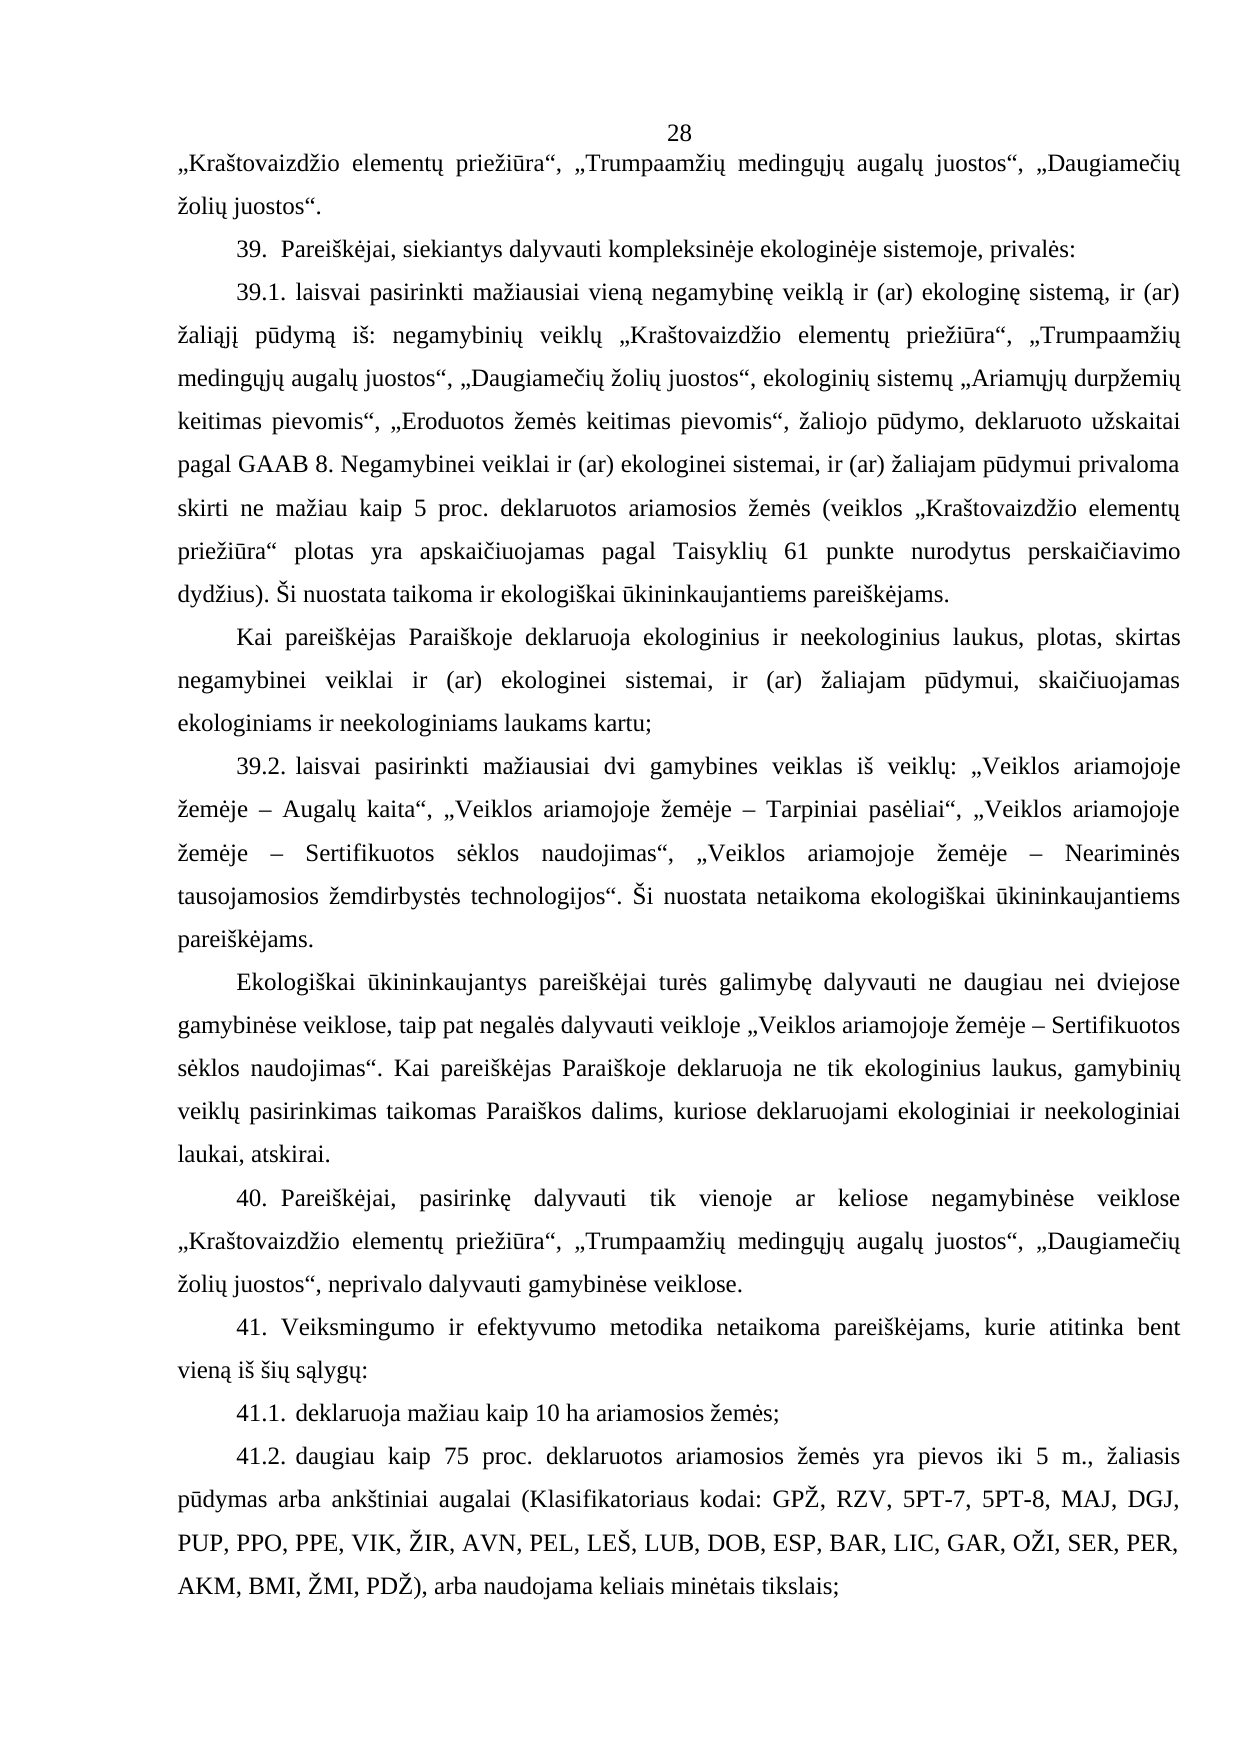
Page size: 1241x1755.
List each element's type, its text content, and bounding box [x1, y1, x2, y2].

text 39. Pareiškėjai, siekiantys dalyvauti kompleksinėje ekologinėje sistemoje, privalės: [177, 234, 1181, 263]
text Kai pareiškėjas Paraiškoje deklaruoja ekologinius ir neekologinius laukus, plotas, skirtas negamybinei veiklai ir (ar) ekologinei sistemai, ir (ar) žaliajam pūdymui, skaičiuojamas ekologiniams ir neekologiniams laukams kartu; [177, 622, 1181, 737]
text 39.1. laisvai pasirinkti mažiausiai vieną negamybinę veiklą ir (ar) ekologinę sistemą, ir (ar) žaliąjį pūdymą iš: negamybinių veiklų „Kraštovaizdžio elementų priežiūra“, „Trumpaamžių medingųjų augalų juostos“, „Daugiamečių žolių juostos“, ekologinių sistemų „Ariamųjų durpžemių keitimas pievomis“, „Eroduotos žemės keitimas pievomis“, žaliojo pūdymo, deklaruoto užskaitai pagal GAAB 8. Negamybinei veiklai ir (ar) ekologinei sistemai, ir (ar) žaliajam pūdymui privaloma skirti ne mažiau kaip 5 proc. deklaruotos ariamosios žemės (veiklos „Kraštovaizdžio elementų priežiūra“ plotas yra apskaičiuojamas pagal Taisyklių 61 punkte nurodytus perskaičiavimo dydžius). Ši nuostata taikoma ir ekologiškai ūkininkaujantiems pareiškėjams. [177, 277, 1181, 608]
text 39.2. laisvai pasirinkti mažiausiai dvi gamybines veiklas iš veiklų: „Veiklos ariamojoje žemėje – Augalų kaita“, „Veiklos ariamojoje žemėje – Tarpiniai pasėliai“, „Veiklos ariamojoje žemėje – Sertifikuotos sėklos naudojimas“, „Veiklos ariamojoje žemėje – Neariminės tausojamosios žemdirbystės technologijos“. Ši nuostata netaikoma ekologiškai ūkininkaujantiems pareiškėjams. [177, 751, 1181, 953]
text 41. Veiksmingumo ir efektyvumo metodika netaikoma pareiškėjams, kurie atitinka bent vieną iš šių sąlygų: [177, 1312, 1181, 1384]
text Ekologiškai ūkininkaujantys pareiškėjai turės galimybę dalyvauti ne daugiau nei dviejose gamybinėse veiklose, taip pat negalės dalyvauti veikloje „Veiklos ariamojoje žemėje – Sertifikuotos sėklos naudojimas“. Kai pareiškėjas Paraiškoje deklaruoja ne tik ekologinius laukus, gamybinių veiklų pasirinkimas taikomas Paraiškos dalims, kuriose deklaruojami ekologiniai ir neekologiniai laukai, atskirai. [177, 967, 1181, 1168]
text 41.2. daugiau kaip 75 proc. deklaruotos ariamosios žemės yra pievos iki 5 m., žaliasis pūdymas arba ankštiniai augalai (Klasifikatoriaus kodai: GPŽ, RZV, 5PT-7, 5PT-8, MAJ, DGJ, PUP, PPO, PPE, VIK, ŽIR, AVN, PEL, LEŠ, LUB, DOB, ESP, BAR, LIC, GAR, OŽI, SER, PER, AKM, BMI, ŽMI, PDŽ), arba naudojama keliais minėtais tikslais; [177, 1441, 1181, 1599]
text 41.1. deklaruoja mažiau kaip 10 ha ariamosios žemės; [177, 1398, 1181, 1427]
text 40. Pareiškėjai, pasirinkę dalyvauti tik vienoje ar keliose negamybinėse veiklose „Kraštovaizdžio elementų priežiūra“, „Trumpaamžių medingųjų augalų juostos“, „Daugiamečių žolių juostos“, neprivalo dalyvauti gamybinėse veiklose. [177, 1183, 1181, 1298]
text „Kraštovaizdžio elementų priežiūra“, „Trumpaamžių medingųjų augalų juostos“, „Daugiamečių žolių juostos“. [177, 148, 1181, 219]
